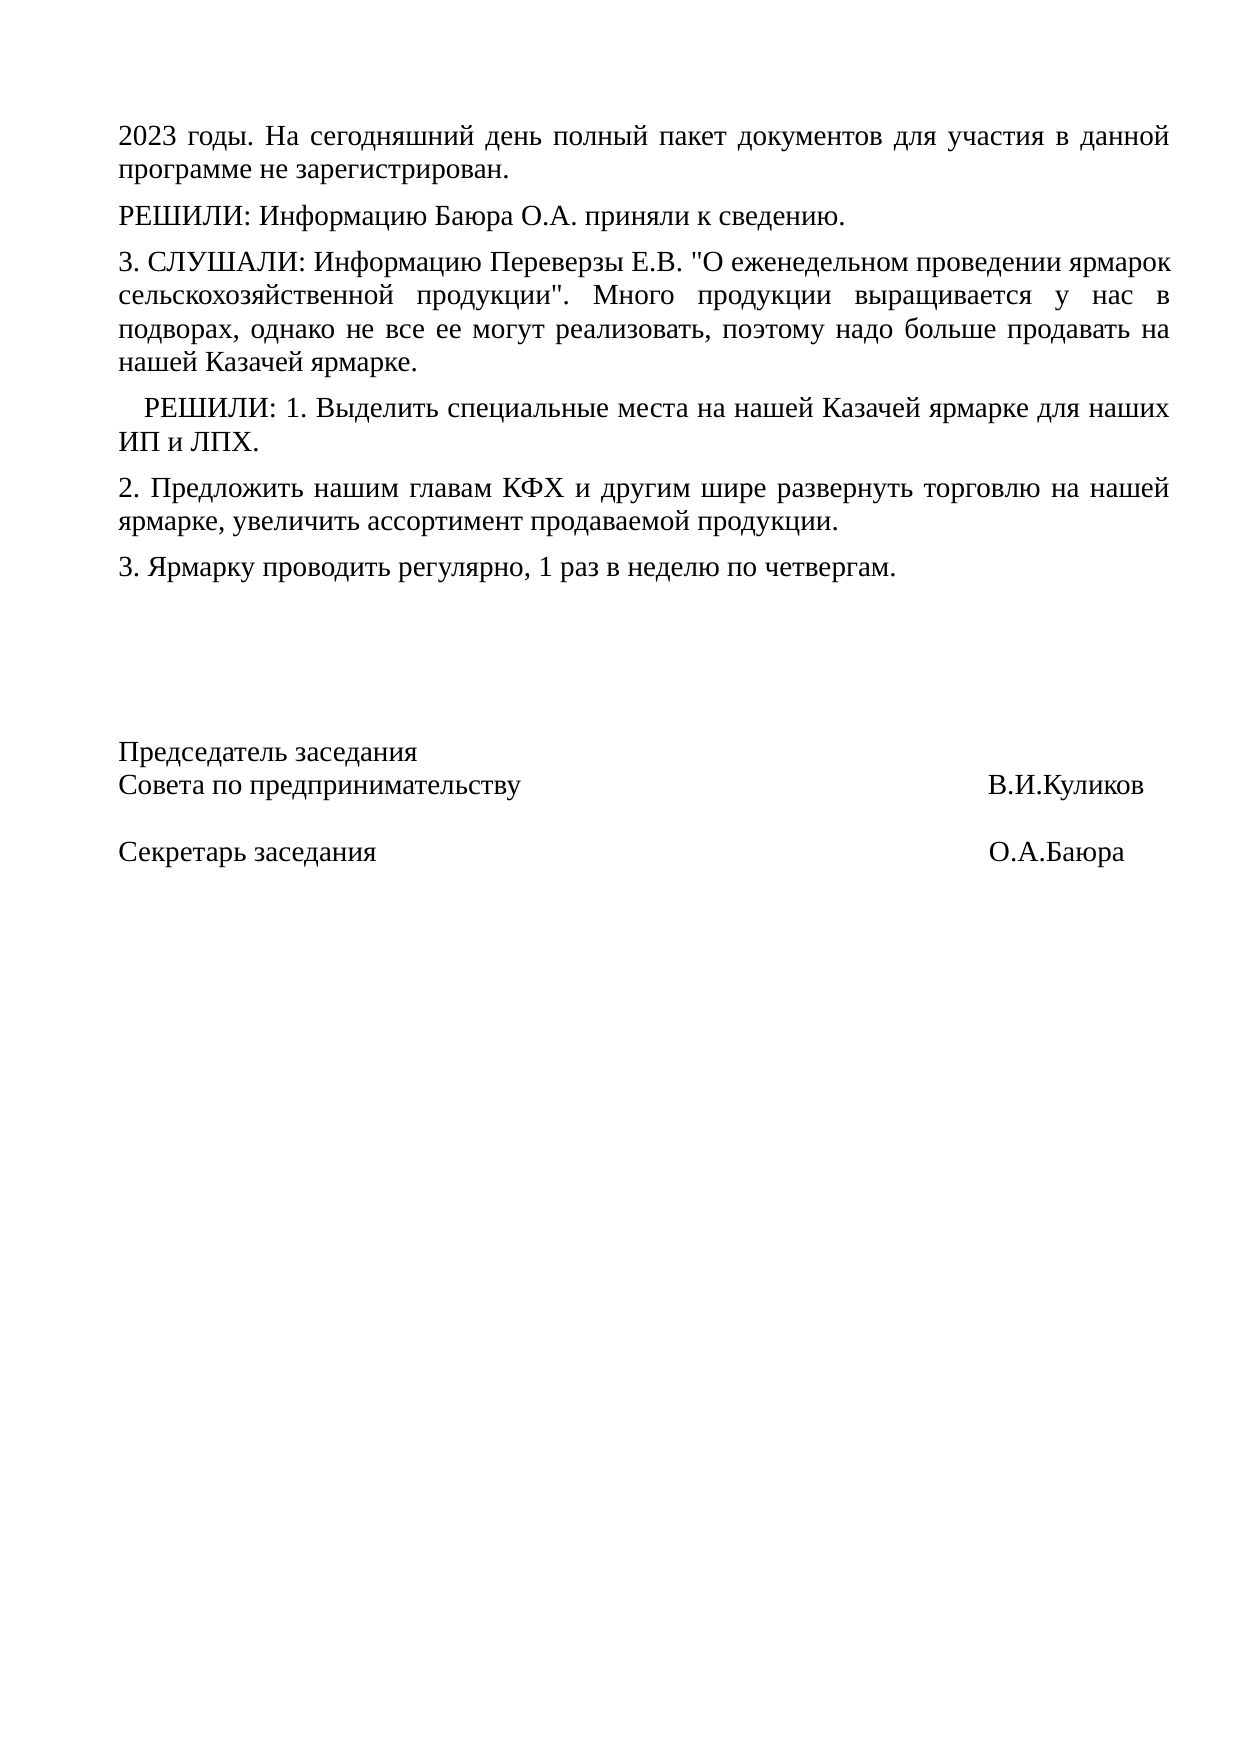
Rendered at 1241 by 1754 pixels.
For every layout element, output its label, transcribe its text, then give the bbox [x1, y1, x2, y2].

text Председатель заседания [118, 734, 1171, 767]
text РЕШИЛИ: 1. Выделить специальные места на нашей Казачей ярмарке для наших ИП и ЛПХ. [118, 390, 1171, 457]
text 2. Предложить нашим главам КФХ и другим шире развернуть торговлю на нашей ярмарке, увеличить ассортимент продаваемой продукции. [118, 470, 1171, 537]
text 3. Ярмарку проводить регулярно, 1 раз в неделю по четвергам. [118, 549, 1171, 583]
text 2023 годы. На сегодняшний день полный пакет документов для участия в данной программе не зарегистрирован. [118, 118, 1171, 185]
text 3. СЛУШАЛИ: Информацию Переверзы Е.В. "О еженедельном проведении ярмарок сельскохозяйственной продукции". Много продукции выращивается у нас в подворах, однако не все ее могут реализовать, поэтому надо больше продавать на нашей Казачей ярмарке. [118, 244, 1171, 378]
text Секретарь заседания О.А.Баюра [118, 834, 1171, 868]
text РЕШИЛИ: Информацию Баюра О.А. приняли к сведению. [118, 198, 1171, 231]
text Совета по предпринимательству В.И.Куликов [118, 767, 1171, 801]
